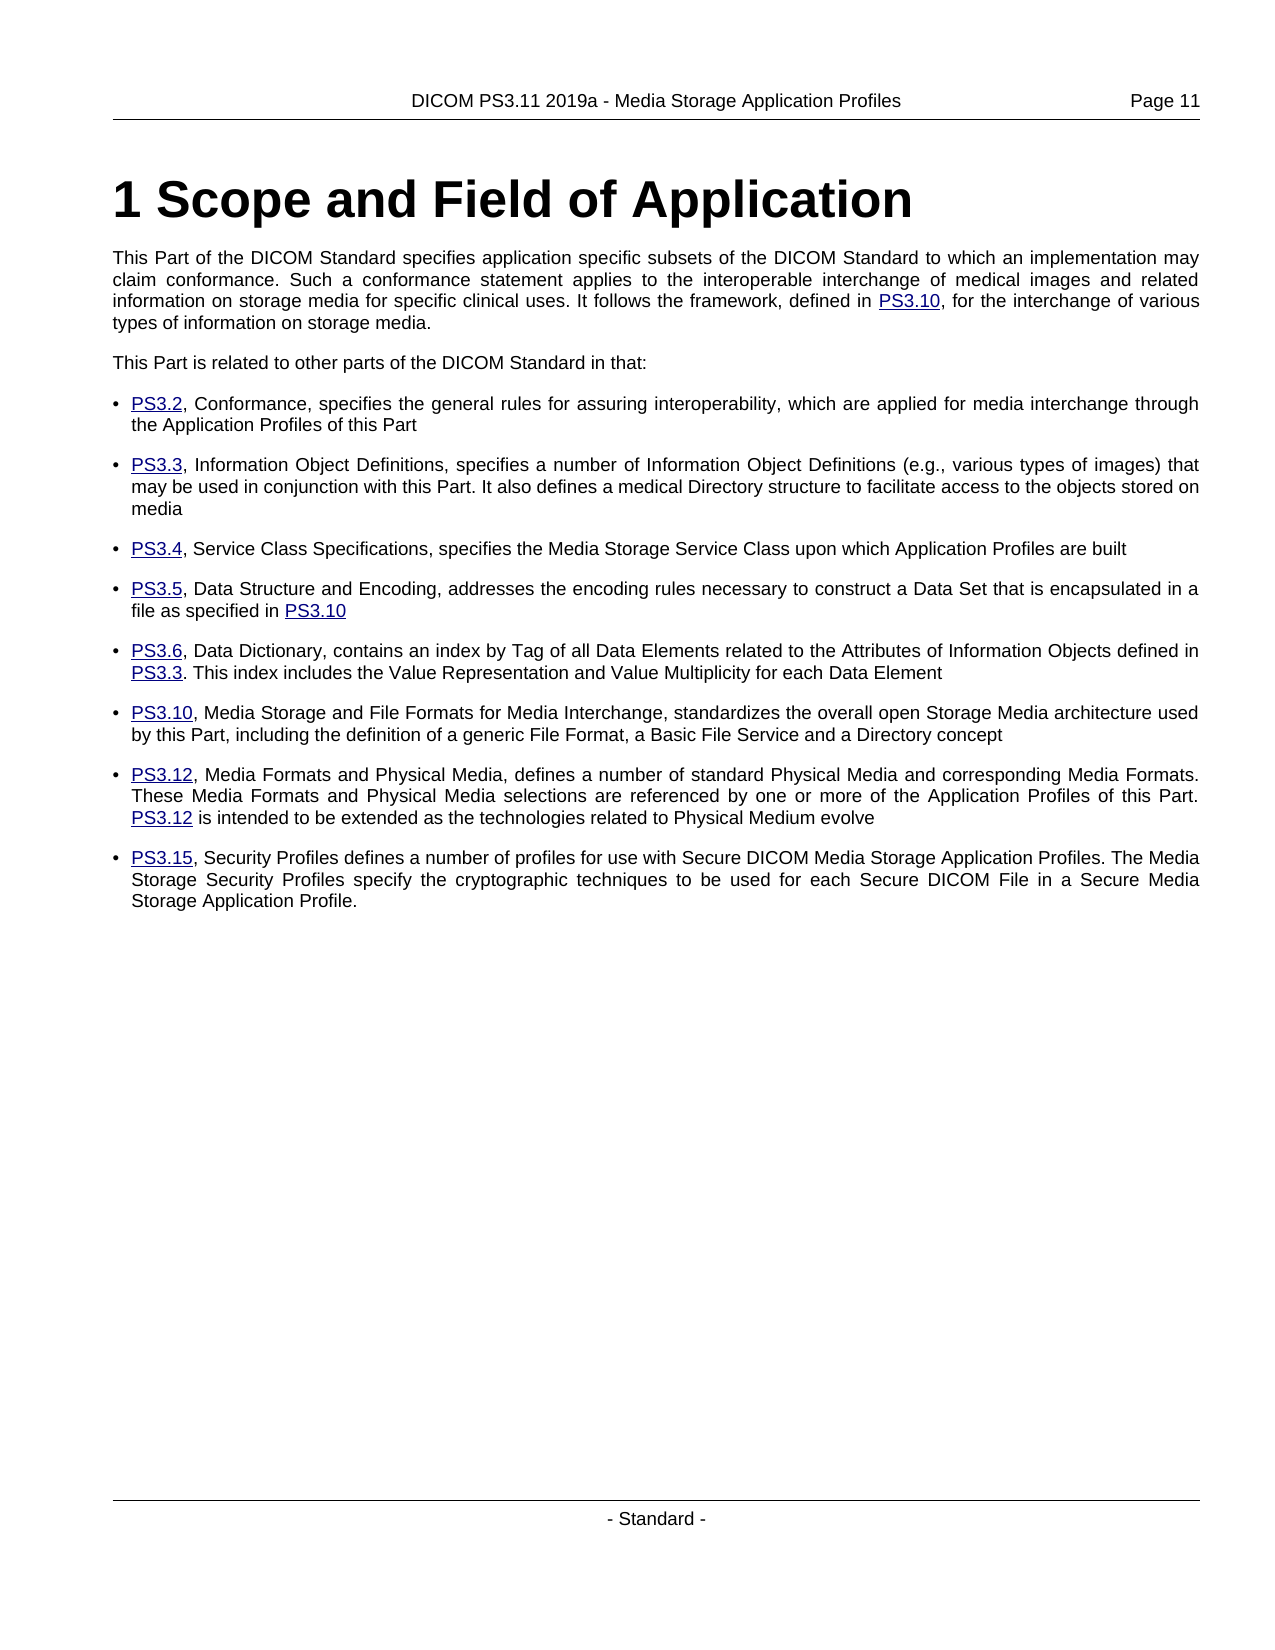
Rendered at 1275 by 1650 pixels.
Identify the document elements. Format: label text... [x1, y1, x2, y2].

list PS3.10, Media Storage and File Formats for Media Interchange, standardizes the overall open Storage Media architecture used by this Part, including the definition of a generic File Format, a Basic File Service and a Directory concept [112, 702, 1200, 745]
list PS3.4, Service Class Specifications, specifies the Media Storage Service Class upon which Application Profiles are built [112, 538, 1200, 559]
text This Part is related to other parts of the DICOM Standard in that: [112, 352, 1200, 374]
list PS3.6, Data Dictionary, contains an index by Tag of all Data Elements related to the Attributes of Information Objects defined in PS3.3. This index includes the Value Representation and Value Multiplicity for each Data Element [112, 640, 1200, 683]
list PS3.15, Security Profiles defines a number of profiles for use with Secure DICOM Media Storage Application Profiles. The Media Storage Security Profiles specify the cryptographic techniques to be used for each Secure DICOM File in a Secure Media Storage Application Profile. [112, 847, 1200, 912]
text 1 Scope and Field of Application [112, 169, 1200, 228]
list PS3.5, Data Structure and Encoding, addresses the encoding rules necessary to construct a Data Set that is encapsulated in a file as specified in PS3.10 [112, 578, 1200, 621]
list PS3.12, Media Formats and Physical Media, defines a number of standard Physical Media and corresponding Media Formats. These Media Formats and Physical Media selections are referenced by one or more of the Application Profiles of this Part. PS3.12 is intended to be extended as the technologies related to Physical Medium evolve [112, 764, 1200, 828]
list PS3.3, Information Object Definitions, specifies a number of Information Object Definitions (e.g., various types of images) that may be used in conjunction with this Part. It also defines a medical Directory structure to facilitate access to the objects stored on media [112, 454, 1200, 519]
list PS3.2, Conformance, specifies the general rules for assuring interoperability, which are applied for media interchange through the Application Profiles of this Part [112, 392, 1200, 436]
text This Part of the DICOM Standard specifies application specific subsets of the DICOM Standard to which an implementation may claim conformance. Such a conformance statement applies to the interoperable interchange of medical images and related information on storage media for specific clinical uses. It follows the framework, defined in PS3.10, for the interchange of various types of information on storage media. [112, 247, 1200, 333]
